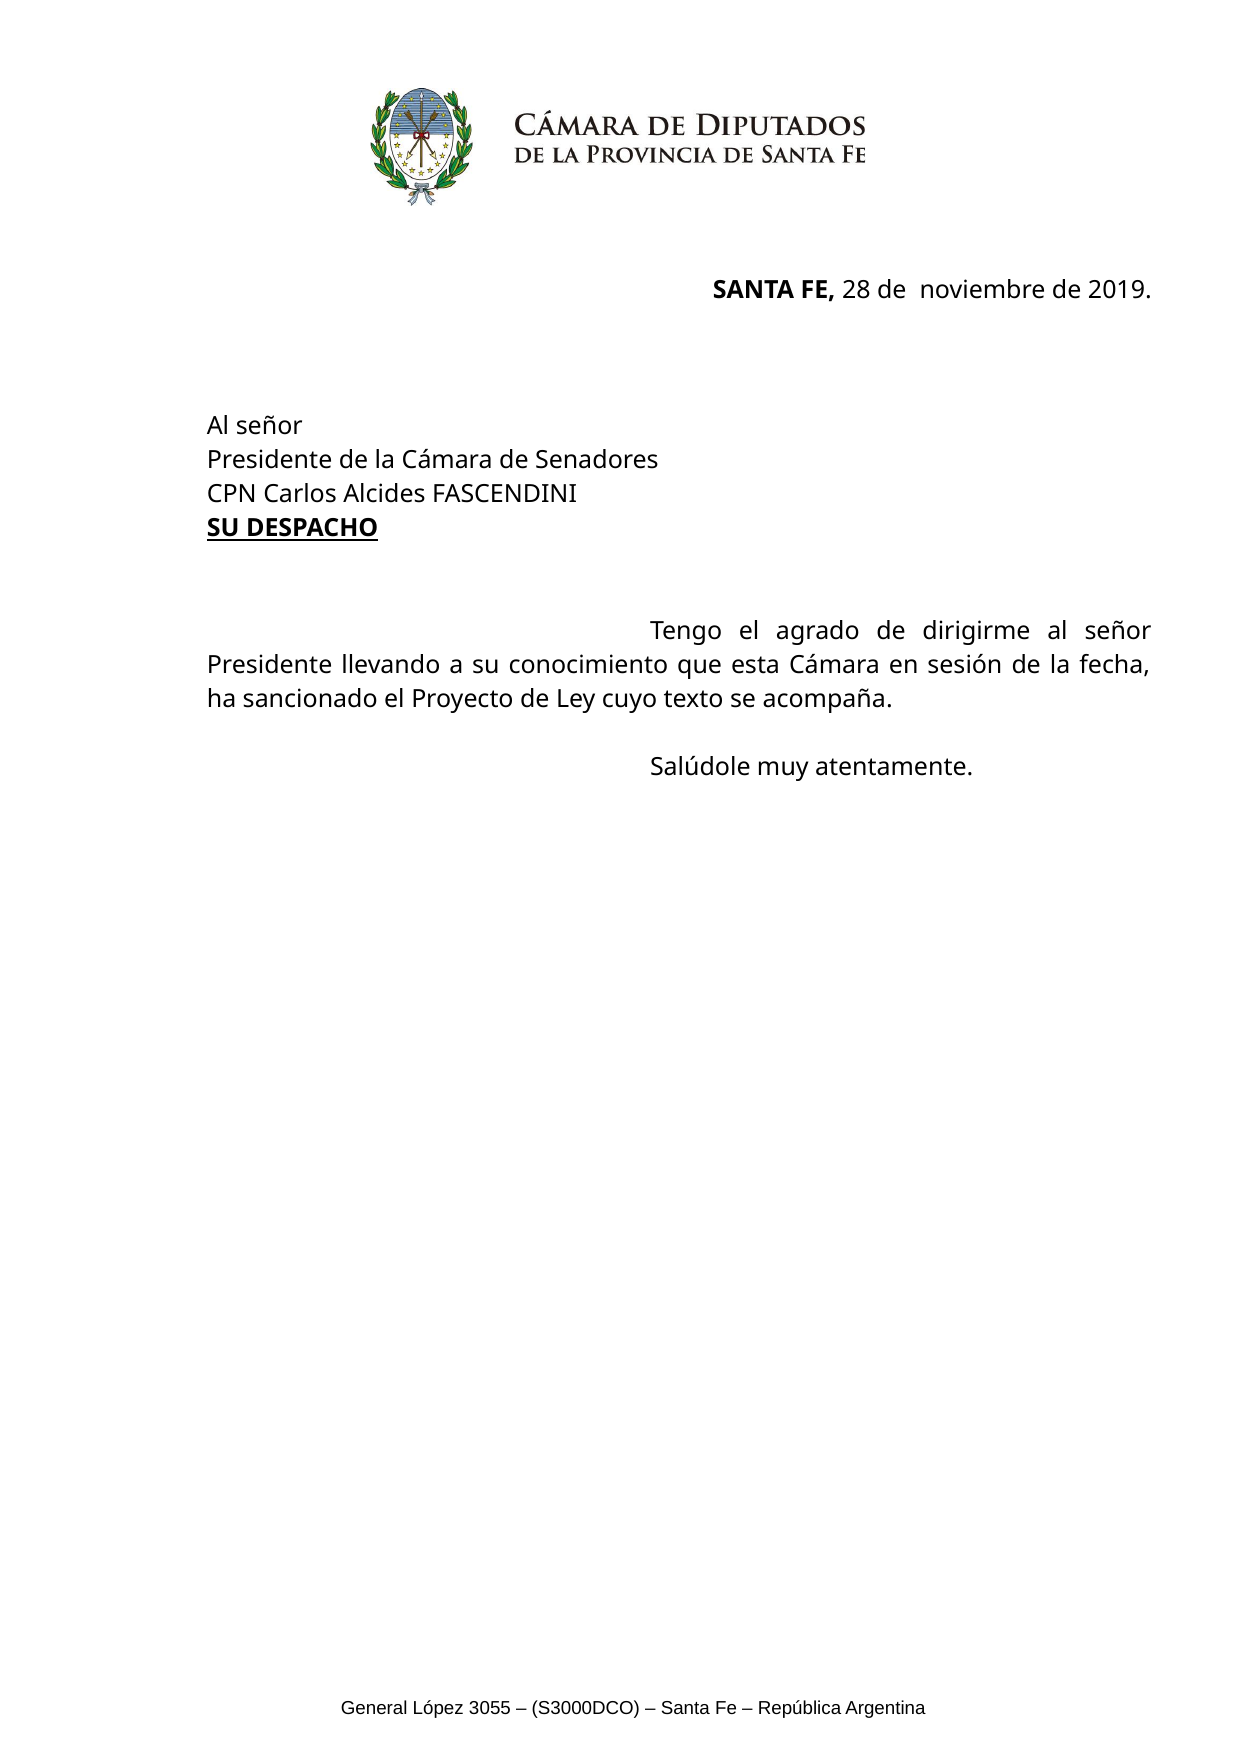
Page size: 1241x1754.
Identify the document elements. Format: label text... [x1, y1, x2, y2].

text Salúdole muy atentamente. [207, 748, 1152, 783]
text CPN Carlos Alcides FASCENDINI [207, 476, 1152, 510]
text Tengo el agrado de dirigirme al señor Presidente llevando a su conocimiento que esta Cámara en sesión de la fecha, ha sancionado el Proyecto de Ley cuyo texto se acompaña. [207, 612, 1152, 714]
text Presidente de la Cámara de Senadores [207, 442, 1152, 476]
text SU DESPACHO [207, 510, 1152, 544]
picture [370, 88, 866, 210]
text SANTA FE, 28 de noviembre de 2019. [207, 272, 1152, 306]
text Al señor [207, 408, 1152, 442]
